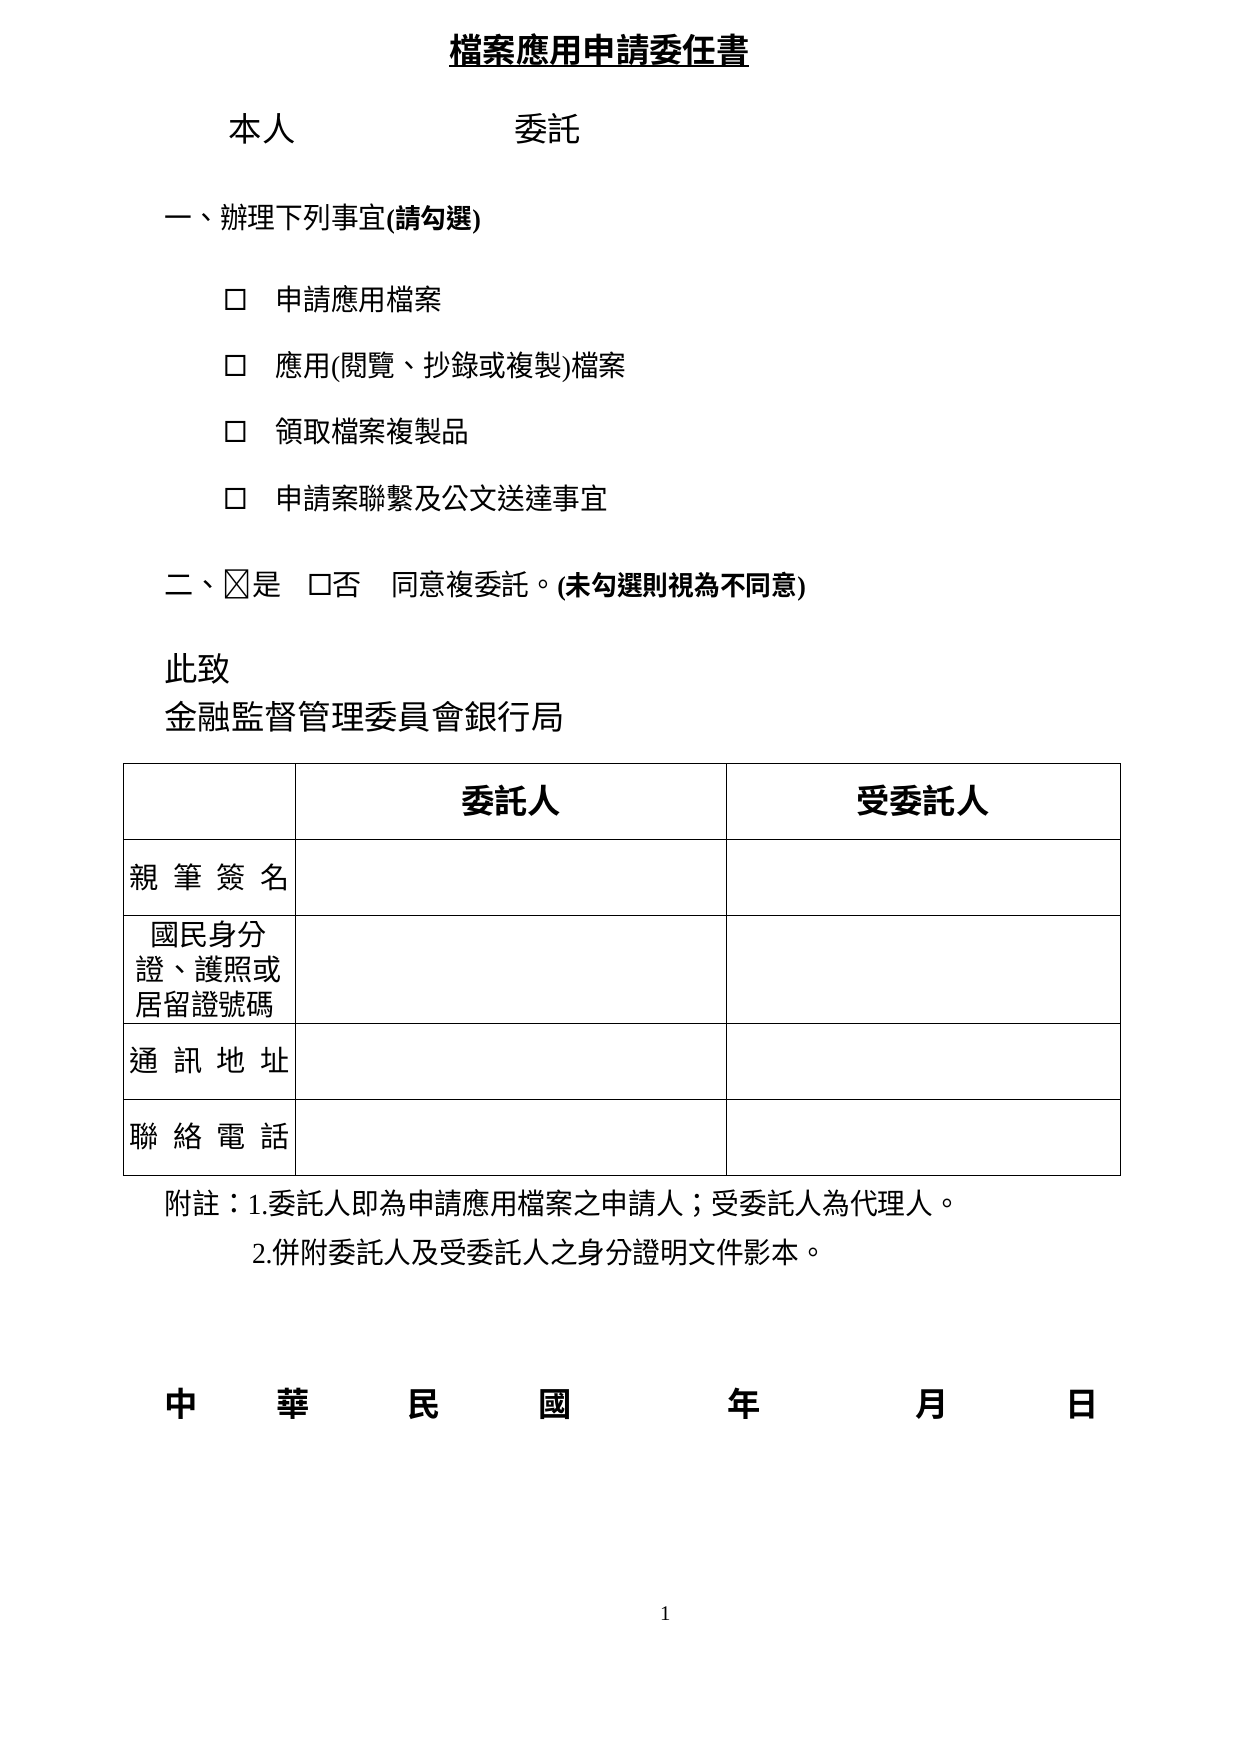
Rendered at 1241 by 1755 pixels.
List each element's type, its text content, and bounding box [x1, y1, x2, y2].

table_header [124, 764, 295, 839]
text  申請案聯繫及公文送達事宜 [223, 475, 1213, 518]
text 金融監督管理委員會銀行局 [164, 691, 1213, 739]
table_header 委託人 [296, 764, 726, 839]
text 二、是 否 同意複委託。(未勾選則視為不同意) [164, 562, 1213, 604]
table_cell 國民身分證、護照或居留證號碼 [124, 916, 295, 1023]
table_cell [296, 840, 726, 915]
subtitle 中 華 民 國 年 月 日 [164, 1378, 1213, 1426]
text 檔案應用申請委任書 [164, 23, 1032, 72]
table_cell [296, 1024, 726, 1099]
text  應用(閱覽、抄錄或複製)檔案 [223, 343, 1213, 385]
table_cell [296, 1100, 726, 1175]
text 2.併附委託人及受委託人之身分證明文件影本。 [252, 1230, 1213, 1272]
text 附註：1.委託人即為申請應用檔案之申請人；受委託人為代理人。 [164, 1180, 1213, 1223]
table_cell [727, 1100, 1120, 1175]
text 本人 委託 [110, 103, 1032, 151]
table_cell 通 訊 地 址 [124, 1024, 295, 1099]
table_cell 親 筆 簽 名 [124, 840, 295, 915]
table_cell [296, 916, 726, 1023]
table_cell [727, 840, 1120, 915]
table_cell 聯 絡 電 話 [124, 1100, 295, 1175]
text  領取檔案複製品 [223, 409, 1213, 451]
text 此致 [164, 642, 1213, 691]
table_cell [727, 1024, 1120, 1099]
text  申請應用檔案 [223, 277, 1213, 319]
table_cell [727, 916, 1120, 1023]
table_header 受委託人 [727, 764, 1120, 839]
text 一、辦理下列事宜(請勾選) [164, 194, 1213, 237]
